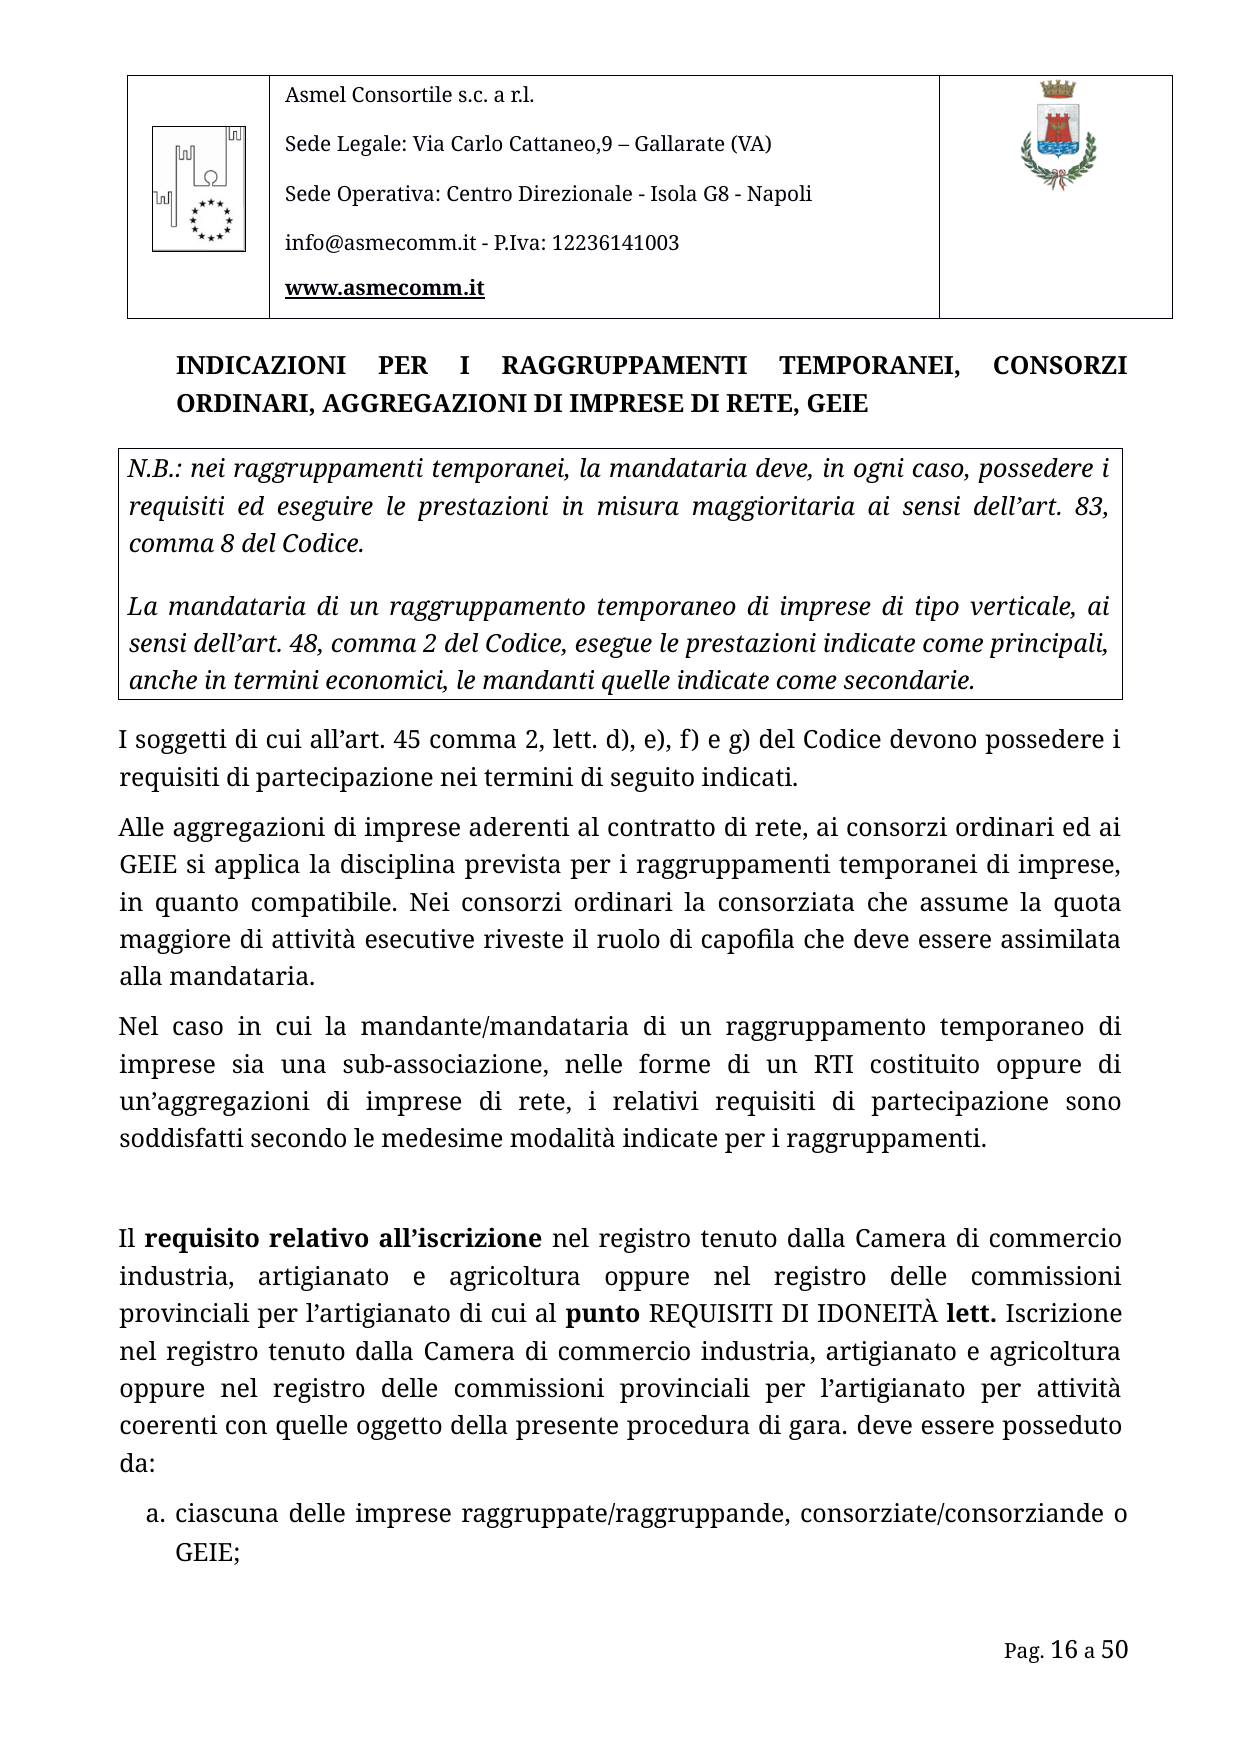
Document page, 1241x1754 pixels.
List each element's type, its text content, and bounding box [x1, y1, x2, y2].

subtitle INDICAZIONI PER I RAGGRUPPAMENTI TEMPORANEI, CONSORZI ORDINARI, AGGREGAZIONI DI IMPRESE DI RETE, GEIE [176, 348, 1128, 419]
text La mandataria di un raggruppamento temporaneo di imprese di tipo verticale, ai sensi dell’art. 48, comma 2 del Codice, esegue le prestazioni indicate come principali, anche in termini economici, le mandanti quelle indicate come secondarie. [119, 585, 1122, 699]
text I soggetti di cui all’art. 45 comma 2, lett. d), e), f) e g) del Codice devono possedere i requisiti di partecipazione nei termini di seguito indicati. [118, 722, 1123, 794]
text N.B.: nei raggruppamenti temporanei, la mandataria deve, in ogni caso, possedere i requisiti ed eseguire le prestazioni in misura maggioritaria ai sensi dell’art. 83, comma 8 del Codice. [119, 449, 1122, 560]
text Nel caso in cui la mandante/mandataria di un raggruppamento temporaneo di imprese sia una sub-associazione, nelle forme di un RTI costituito oppure di un’aggregazioni di imprese di rete, i relativi requisiti di partecipazione sono soddisfatti secondo le medesime modalità indicate per i raggruppamenti. [118, 1009, 1123, 1155]
list ciascuna delle imprese raggruppate/raggruppande, consorziate/consorziande o GEIE; [145, 1495, 1128, 1568]
text Alle aggregazioni di imprese aderenti al contratto di rete, ai consorzi ordinari ed ai GEIE si applica la disciplina prevista per i raggruppamenti temporanei di imprese, in quanto compatibile. Nei consorzi ordinari la consorziata che assume la quota maggiore di attività esecutive riveste il ruolo di capofila che deve essere assimilata alla mandataria. [118, 809, 1123, 993]
text Il requisito relativo all’iscrizione nel registro tenuto dalla Camera di commercio industria, artigianato e agricoltura oppure nel registro delle commissioni provinciali per l’artigianato di cui al punto REQUISITI DI IDONEITÀ lett. Iscrizione nel registro tenuto dalla Camera di commercio industria, artigianato e agricoltura oppure nel registro delle commissioni provinciali per l’artigianato per attività coerenti con quelle oggetto della presente procedura di gara. deve essere posseduto da: [118, 1221, 1123, 1479]
